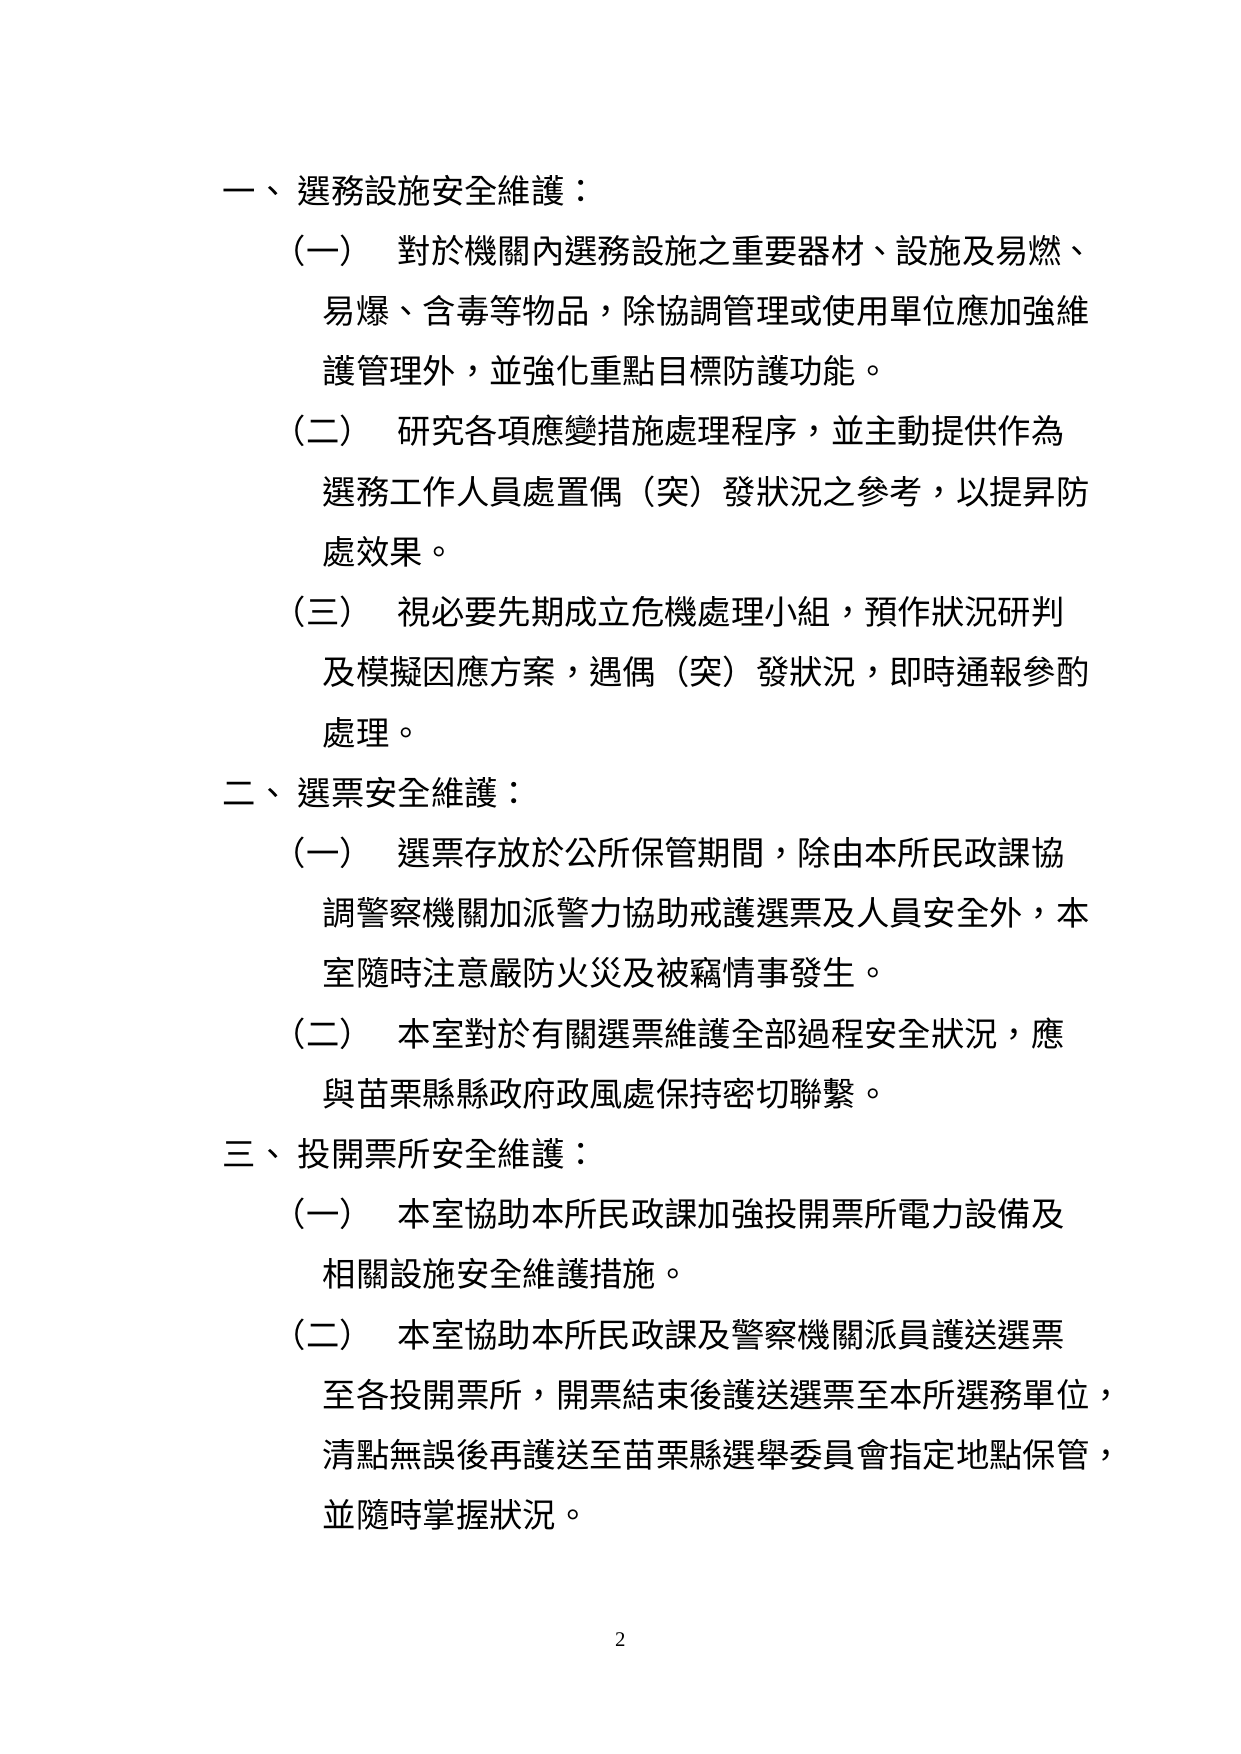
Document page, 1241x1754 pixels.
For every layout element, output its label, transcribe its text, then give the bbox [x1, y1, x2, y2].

list 視必要先期成立危機處理小組，預作狀況研判及模擬因應方案，遇偶（突）發狀況，即時通報參酌處理。 [273, 586, 1092, 754]
list 本室協助本所民政課及警察機關派員護送選票至各投開票所，開票結束後護送選票至本所選務單位，清點無誤後再護送至苗栗縣選舉委員會指定地點保管，並隨時掌握狀況。 [273, 1308, 1092, 1537]
list 本室對於有關選票維護全部過程安全狀況，應與苗栗縣縣政府政風處保持密切聯繫。 [273, 1007, 1092, 1116]
list 本室協助本所民政課加強投開票所電力設備及相關設施安全維護措施。 [273, 1188, 1092, 1296]
list 研究各項應變措施處理程序，並主動提供作為選務工作人員處置偶（突）發狀況之參考，以提昇防處效果。 [273, 405, 1092, 574]
list 選票存放於公所保管期間，除由本所民政課協調警察機關加派警力協助戒護選票及人員安全外，本室隨時注意嚴防火災及被竊情事發生。 [273, 827, 1092, 995]
list 對於機關內選務設施之重要器材、設施及易燃、易爆、含毒等物品，除協調管理或使用單位應加強維護管理外，並強化重點目標防護功能。 [273, 225, 1092, 393]
list 投開票所安全維護： [223, 1128, 1092, 1176]
list 選票安全維護： [223, 767, 1092, 815]
list 選務設施安全維護： [223, 164, 1092, 213]
